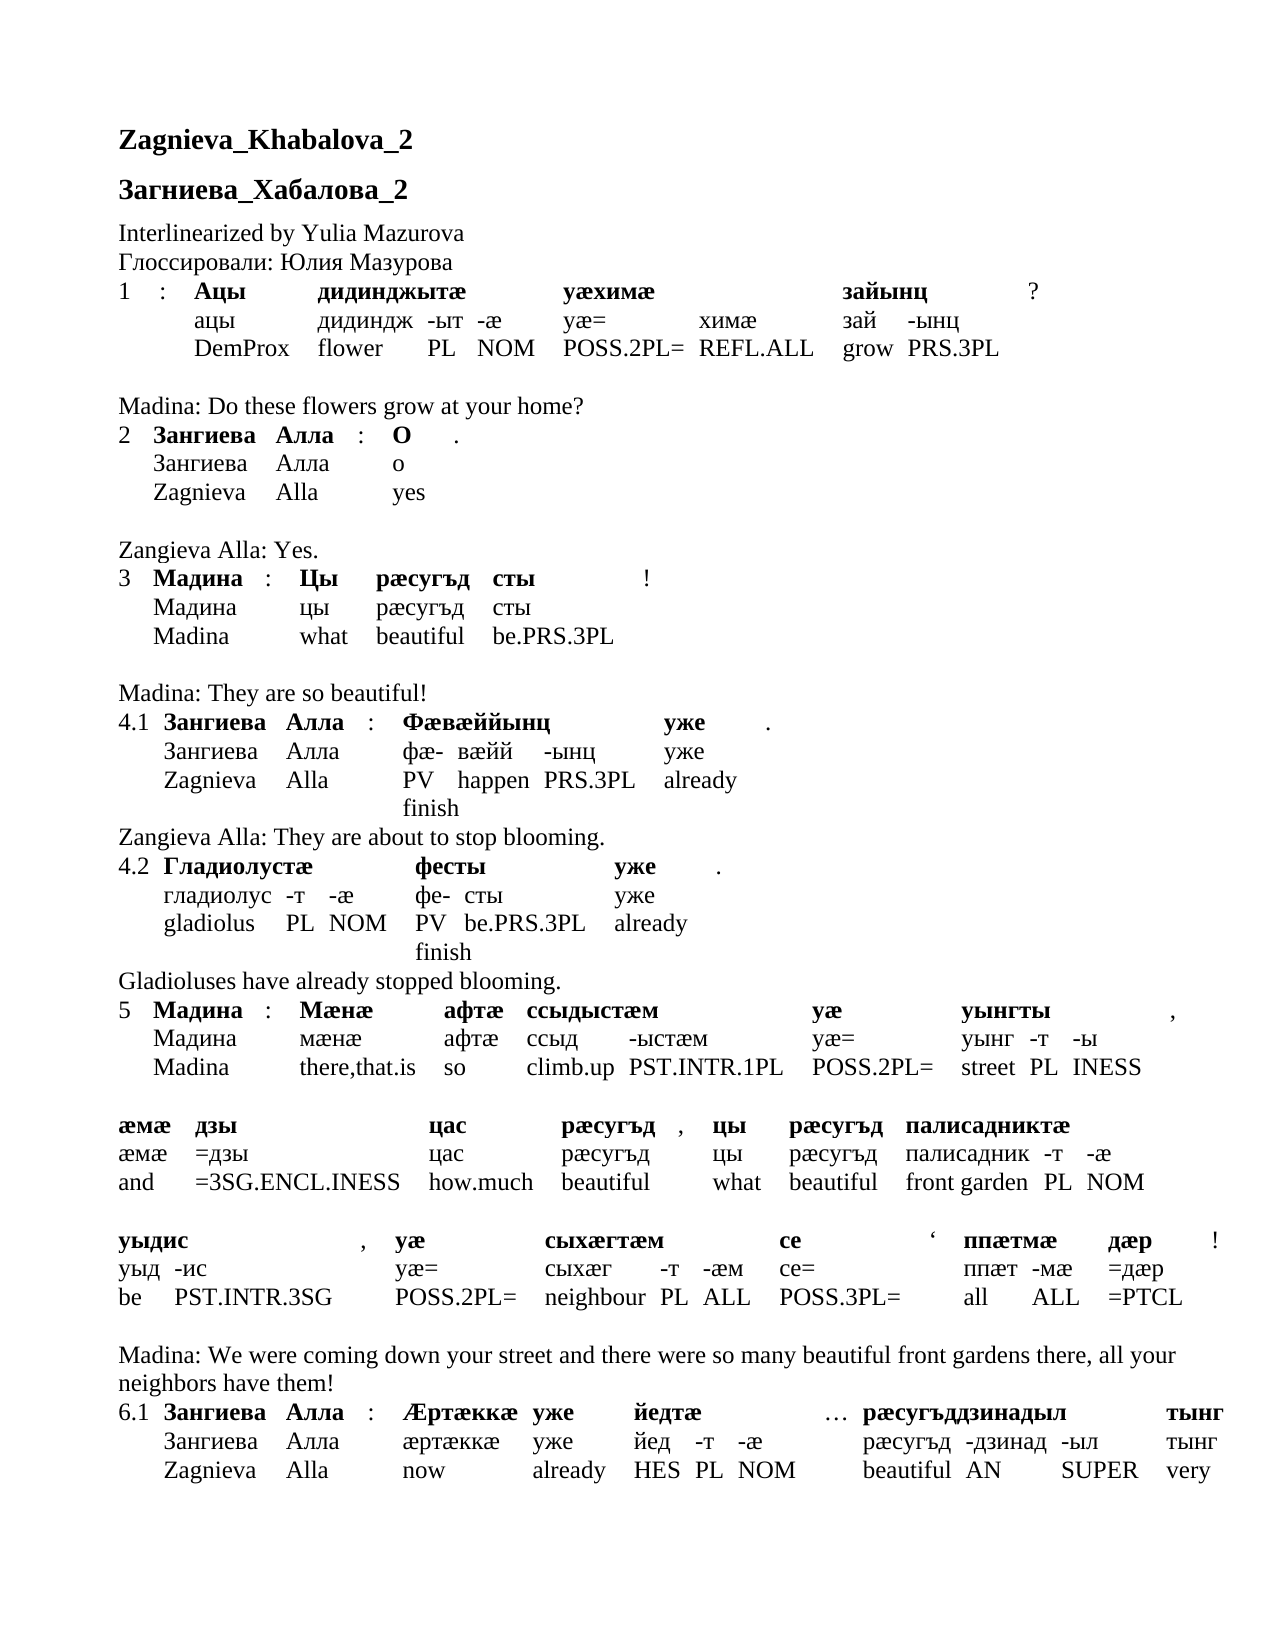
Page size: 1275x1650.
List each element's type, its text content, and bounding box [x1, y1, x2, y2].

text дзы [195, 1110, 415, 1138]
text Алла [275, 420, 343, 448]
text NOM [1086, 1167, 1145, 1196]
text =3SG.ENCL.INESS [195, 1167, 401, 1196]
text , [678, 1110, 699, 1138]
text -ы [1072, 1023, 1142, 1052]
text уже [663, 736, 737, 765]
text now [402, 1455, 500, 1483]
text уже [532, 1426, 606, 1455]
text Madina [153, 621, 237, 650]
text Ацы [194, 276, 304, 305]
text yes [392, 477, 425, 506]
text 6.1 [118, 1397, 149, 1426]
text ALL [703, 1282, 751, 1311]
text рæсугъд [789, 1110, 892, 1138]
text сыхæг [544, 1253, 646, 1282]
text -ынц [907, 305, 1000, 333]
text PST.INTR.3SG [174, 1282, 333, 1311]
text -æ [477, 305, 535, 333]
text химæ [698, 305, 815, 333]
text дидинджытæ [317, 276, 549, 305]
text : [367, 1397, 388, 1426]
text very [1166, 1455, 1218, 1483]
text уæхимæ [563, 276, 828, 305]
text уæ [812, 995, 947, 1023]
text finish [415, 937, 600, 966]
text уынгты [961, 995, 1156, 1023]
text уæ= [563, 305, 685, 333]
text REFL.ALL [698, 333, 815, 362]
text ппæт [963, 1253, 1018, 1282]
text finish [402, 793, 650, 822]
text already [532, 1455, 606, 1483]
text палисадник [905, 1138, 1030, 1167]
text beautiful [376, 621, 465, 650]
text æмæ [118, 1110, 181, 1138]
text grow [842, 333, 894, 362]
text Madina: We were coming down your street and there were so many beautiful front gardens there, all your neighbors have them! [118, 1340, 1249, 1397]
text POSS.2PL= [812, 1052, 934, 1081]
text се [779, 1225, 915, 1253]
text уæ [395, 1225, 531, 1253]
text Зангиева [163, 736, 258, 765]
text Æртæккæ [402, 1397, 518, 1426]
text рæсугъд [376, 592, 465, 621]
text зай [842, 305, 894, 333]
text Алла [275, 448, 329, 477]
text PV [402, 765, 444, 793]
text рæсугъддзинадыл [863, 1397, 1152, 1426]
text цы [299, 592, 348, 621]
text се= [779, 1253, 901, 1282]
text . [453, 420, 474, 448]
text PL [1043, 1167, 1073, 1196]
text Зангиева [163, 707, 272, 736]
text Zagnieva [163, 765, 258, 793]
text цы [712, 1110, 775, 1138]
text ! [642, 563, 663, 592]
text PV [415, 908, 450, 937]
text цы [712, 1138, 761, 1167]
text flower [317, 333, 413, 362]
text DemProx [194, 333, 290, 362]
text front garden [905, 1167, 1030, 1196]
text -ынц [543, 736, 636, 765]
text how.much [428, 1167, 533, 1196]
text -т [695, 1426, 724, 1455]
text уынг [961, 1023, 1016, 1052]
text , [360, 1225, 381, 1253]
text street [961, 1052, 1016, 1081]
text цас [428, 1110, 547, 1138]
text NOM [329, 908, 387, 937]
text -мæ [1032, 1253, 1080, 1282]
title Zagnieva_Khabalova_2 [118, 122, 1249, 156]
text сыхæгтæм [544, 1225, 765, 1253]
text beautiful [561, 1167, 650, 1196]
text уже [614, 851, 702, 880]
text фе- [415, 880, 450, 908]
text Zagnieva [163, 1455, 258, 1483]
text рæсугъд [561, 1110, 664, 1138]
text : [264, 563, 286, 592]
text сты [492, 563, 628, 592]
text what [299, 621, 348, 650]
text Глоссировали: Юлия Мазурова [118, 247, 1249, 276]
text о [392, 448, 425, 477]
text be.PRS.3PL [492, 621, 615, 650]
text PL [286, 908, 315, 937]
text Зангиева [153, 420, 262, 448]
text Зангиева [163, 1397, 272, 1426]
text мæнæ [299, 1023, 416, 1052]
text : [264, 995, 286, 1023]
text … [824, 1397, 849, 1426]
text -т [660, 1253, 689, 1282]
text уæ= [395, 1253, 517, 1282]
text . [765, 707, 786, 736]
text йед [633, 1426, 681, 1455]
text : [159, 276, 180, 305]
text -æ [329, 880, 387, 908]
text Зангиева [153, 448, 248, 477]
text already [663, 765, 737, 793]
text йедтæ [633, 1397, 810, 1426]
text -т [1029, 1023, 1058, 1052]
text уже [614, 880, 688, 908]
text , [1169, 995, 1191, 1023]
text Мадина [153, 995, 251, 1023]
text Мæнæ [299, 995, 430, 1023]
text Алла [286, 736, 340, 765]
text рæсугъд [376, 563, 478, 592]
text gladiolus [163, 908, 272, 937]
text Alla [275, 477, 329, 506]
text 1 [118, 276, 139, 305]
text фæ- [402, 736, 444, 765]
text 2 [118, 420, 139, 448]
text -ыт [427, 305, 463, 333]
text 3 [118, 563, 139, 592]
text climb.up [526, 1052, 615, 1081]
text ппæтмæ [963, 1225, 1094, 1253]
text : [367, 707, 388, 736]
text ацы [194, 305, 290, 333]
text рæсугъд [863, 1426, 952, 1455]
text PL [660, 1282, 689, 1311]
text -т [286, 880, 315, 908]
text дæр [1108, 1225, 1197, 1253]
text happen [457, 765, 530, 793]
text Гладиолустæ [163, 851, 401, 880]
text -ыл [1061, 1426, 1139, 1455]
text =дæр [1108, 1253, 1183, 1282]
text and [118, 1167, 167, 1196]
text NOM [738, 1455, 796, 1483]
text Zangieva Alla: They are about to stop blooming. [118, 822, 1249, 851]
text О [392, 420, 439, 448]
text рæсугъд [561, 1138, 650, 1167]
text all [963, 1282, 1018, 1311]
text Цы [299, 563, 362, 592]
text be.PRS.3PL [464, 908, 587, 937]
text сты [492, 592, 615, 621]
text 4.2 [118, 851, 149, 880]
text beautiful [789, 1167, 878, 1196]
title Загниева_Хабалова_2 [118, 172, 1249, 206]
text AN [965, 1455, 1047, 1483]
text афтæ [444, 1023, 499, 1052]
text PL [695, 1455, 724, 1483]
text -æ [1086, 1138, 1145, 1167]
text æмæ [118, 1138, 167, 1167]
text Madina [153, 1052, 237, 1081]
text палисадниктæ [905, 1110, 1159, 1138]
text there,that.is [299, 1052, 416, 1081]
text -дзинад [965, 1426, 1047, 1455]
text тынг [1166, 1426, 1218, 1455]
text уæ= [812, 1023, 934, 1052]
text NOM [477, 333, 535, 362]
text Зангиева [163, 1426, 258, 1455]
text Мадина [153, 563, 251, 592]
text PL [427, 333, 463, 362]
text зайынц [842, 276, 1014, 305]
text =PTCL [1108, 1282, 1183, 1311]
text уыд [118, 1253, 160, 1282]
text POSS.2PL= [563, 333, 685, 362]
text сты [464, 880, 587, 908]
text neighbour [544, 1282, 646, 1311]
text Alla [286, 1455, 340, 1483]
text PRS.3PL [543, 765, 636, 793]
text Gladioluses have already stopped blooming. [118, 966, 1249, 995]
text Alla [286, 765, 340, 793]
text ссыд [526, 1023, 615, 1052]
text already [614, 908, 688, 937]
text Фæвæййынц [402, 707, 650, 736]
text so [444, 1052, 499, 1081]
text Мадина [153, 592, 237, 621]
text . [715, 851, 736, 880]
text be [118, 1282, 160, 1311]
text цас [428, 1138, 533, 1167]
text уже [532, 1397, 620, 1426]
text уыдис [118, 1225, 346, 1253]
text -æ [738, 1426, 796, 1455]
text : [357, 420, 378, 448]
text æртæккæ [402, 1426, 500, 1455]
text ? [1028, 276, 1049, 305]
text 4.1 [118, 707, 149, 736]
text ссыдыстæм [526, 995, 798, 1023]
text Madina: Do these flowers grow at your home? [118, 391, 1249, 420]
text Мадина [153, 1023, 237, 1052]
text уже [663, 707, 751, 736]
text HES [633, 1455, 681, 1483]
text PL [1029, 1052, 1058, 1081]
text афтæ [444, 995, 513, 1023]
text тынг [1166, 1397, 1232, 1426]
text Алла [286, 1426, 340, 1455]
text POSS.3PL= [779, 1282, 901, 1311]
text Алла [286, 1397, 354, 1426]
text POSS.2PL= [395, 1282, 517, 1311]
text дидиндж [317, 305, 413, 333]
text вæйй [457, 736, 530, 765]
text фесты [415, 851, 600, 880]
text ! [1211, 1225, 1232, 1253]
text ‘ [928, 1225, 949, 1253]
text Madina: They are so beautiful! [118, 678, 1249, 707]
text Zangieva Alla: Yes. [118, 535, 1249, 563]
text Zagnieva [153, 477, 248, 506]
text PST.INTR.1PL [628, 1052, 784, 1081]
text -т [1043, 1138, 1073, 1167]
text гладиолус [163, 880, 272, 908]
text рæсугъд [789, 1138, 878, 1167]
text Interlinearized by Yulia Mazurova [118, 218, 1249, 247]
text what [712, 1167, 761, 1196]
text -ыстæм [628, 1023, 784, 1052]
text Алла [286, 707, 354, 736]
text PRS.3PL [907, 333, 1000, 362]
text 5 [118, 995, 139, 1023]
text =дзы [195, 1138, 401, 1167]
text INESS [1072, 1052, 1142, 1081]
text -æм [703, 1253, 751, 1282]
text beautiful [863, 1455, 952, 1483]
text SUPER [1061, 1455, 1139, 1483]
text ALL [1032, 1282, 1080, 1311]
text -ис [174, 1253, 333, 1282]
